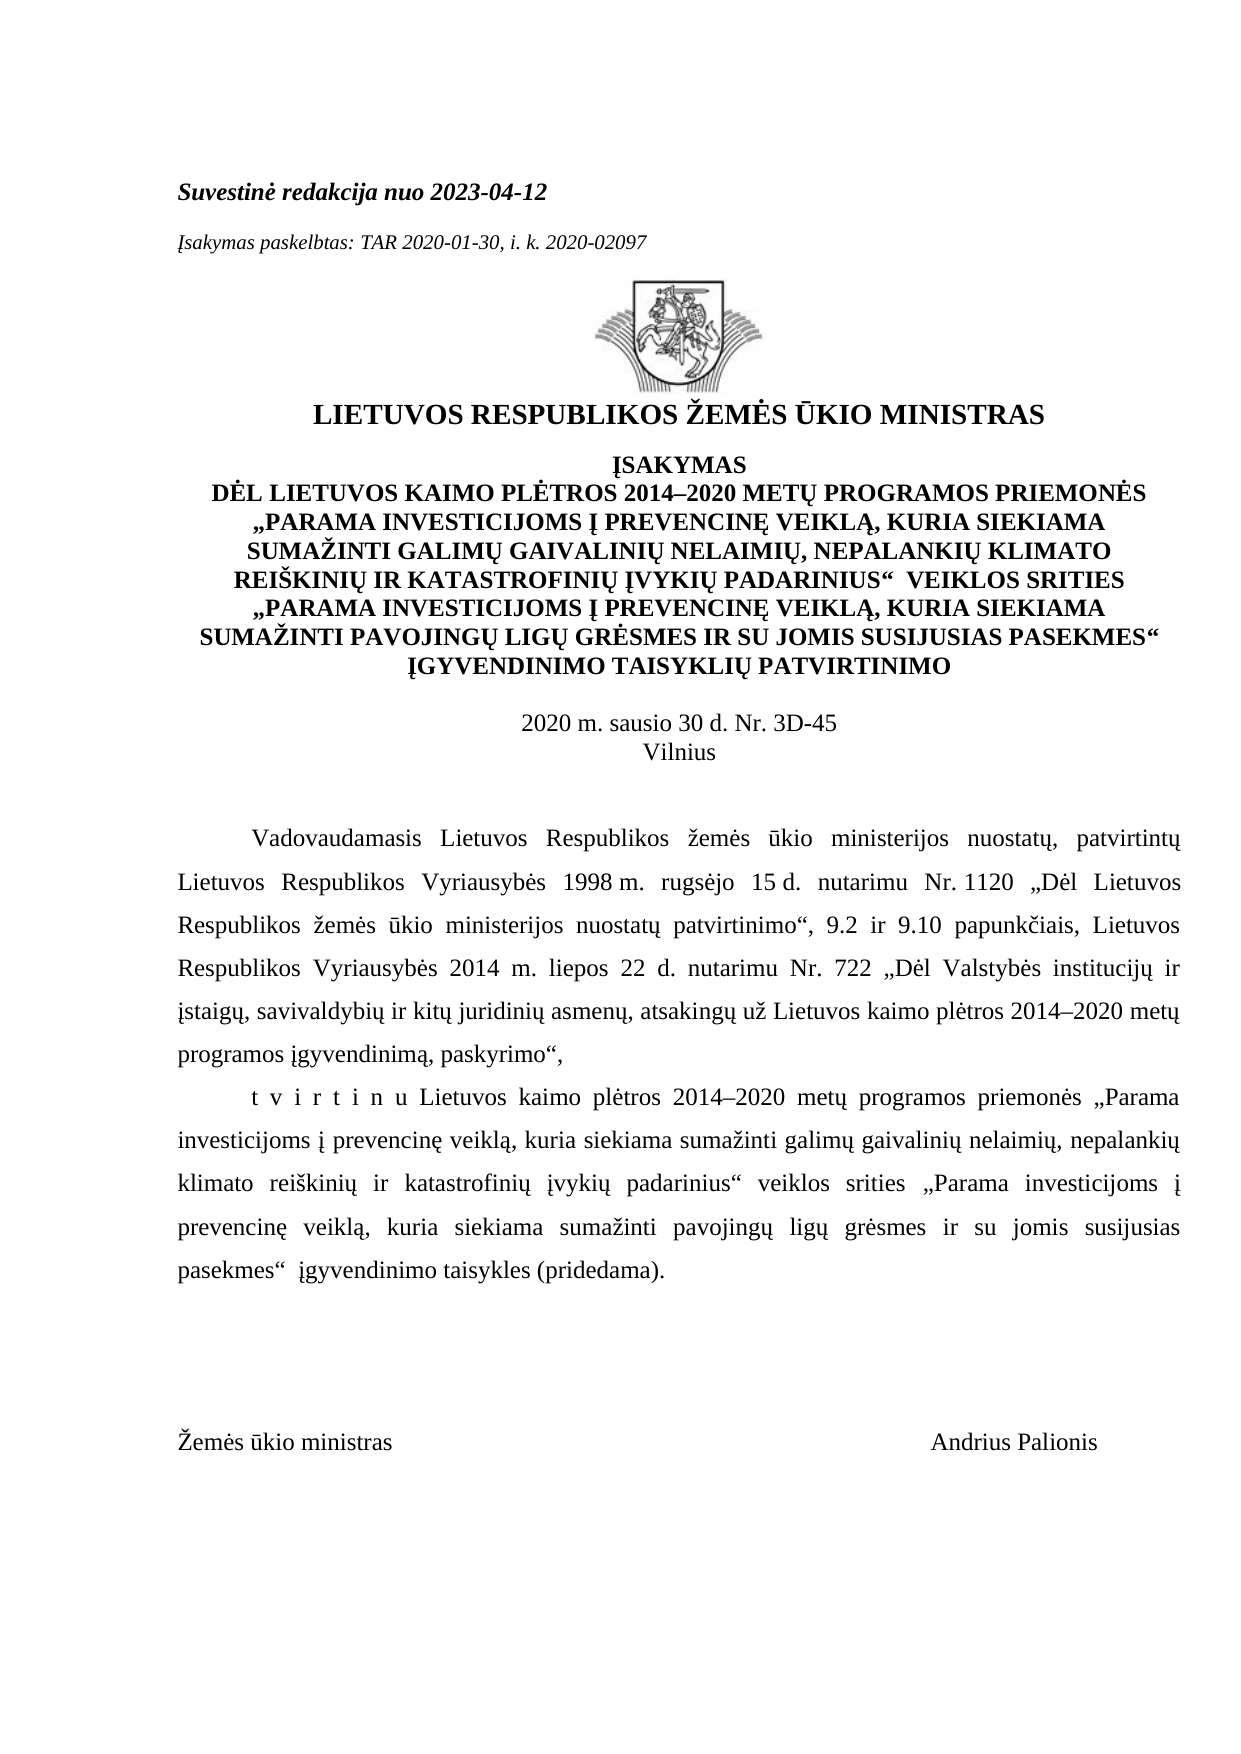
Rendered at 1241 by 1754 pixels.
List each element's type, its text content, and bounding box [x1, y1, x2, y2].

text DĖL LIETUVOS KAIMO PLĖTROS 2014–2020 METŲ PROGRAMOS PRIEMONĖS „PARAMA INVESTICIJOMS Į PREVENCINĘ VEIKLĄ, KURIA SIEKIAMA SUMAŽINTI GALIMŲ GAIVALINIŲ NELAIMIŲ, NEPALANKIŲ KLIMATO REIŠKINIŲ IR KATASTROFINIŲ ĮVYKIŲ PADARINIUS“ VEIKLOS SRITIES „PARAMA INVESTICIJOMS Į PREVENCINĘ VEIKLĄ, KURIA SIEKIAMA SUMAŽINTI PAVOJINGŲ LIGŲ GRĖSMES IR SU JOMIS SUSIJUSIAS PASEKMES“ ĮGYVENDINIMO TAISYKLIŲ PATVIRTINIMO [177, 478, 1181, 680]
text LIETUVOS RESPUBLIKOS ŽEMĖS ŪKIO MINISTRAS [177, 397, 1181, 431]
text Žemės ūkio ministras Andrius Palionis [177, 1427, 1181, 1456]
text Vilnius [177, 737, 1181, 766]
text Vadovaudamasis Lietuvos Respublikos žemės ūkio ministerijos nuostatų, patvirtintų Lietuvos Respublikos Vyriausybės 1998 m. rugsėjo 15 d. nutarimu Nr. 1120 „Dėl Lietuvos Respublikos žemės ūkio ministerijos nuostatų patvirtinimo“, 9.2 ir 9.10 papunkčiais, Lietuvos Respublikos Vyriausybės 2014 m. liepos 22 d. nutarimu Nr. 722 „Dėl Valstybės institucijų ir įstaigų, savivaldybių ir kitų juridinių asmenų, atsakingų už Lietuvos kaimo plėtros 2014–2020 metų programos įgyvendinimą, paskyrimo“, [177, 823, 1181, 1068]
text Įsakymas paskelbtas: TAR 2020-01-30, i. k. 2020-02097 [177, 230, 1181, 254]
text ĮSAKYMAS [177, 450, 1181, 478]
text 2020 m. sausio 30 d. Nr. 3D-45 [177, 708, 1181, 737]
text t v i r t i n u Lietuvos kaimo plėtros 2014–2020 metų programos priemonės „Parama investicijoms į prevencinę veiklą, kuria siekiama sumažinti galimų gaivalinių nelaimių, nepalankių klimato reiškinių ir katastrofinių įvykių padarinius“ veiklos srities „Parama investicijoms į prevencinę veiklą, kuria siekiama sumažinti pavojingų ligų grėsmes ir su jomis susijusias pasekmes“ įgyvendinimo taisykles (pridedama). [177, 1082, 1181, 1283]
text Suvestinė redakcija nuo 2023-04-12 [177, 177, 1181, 206]
